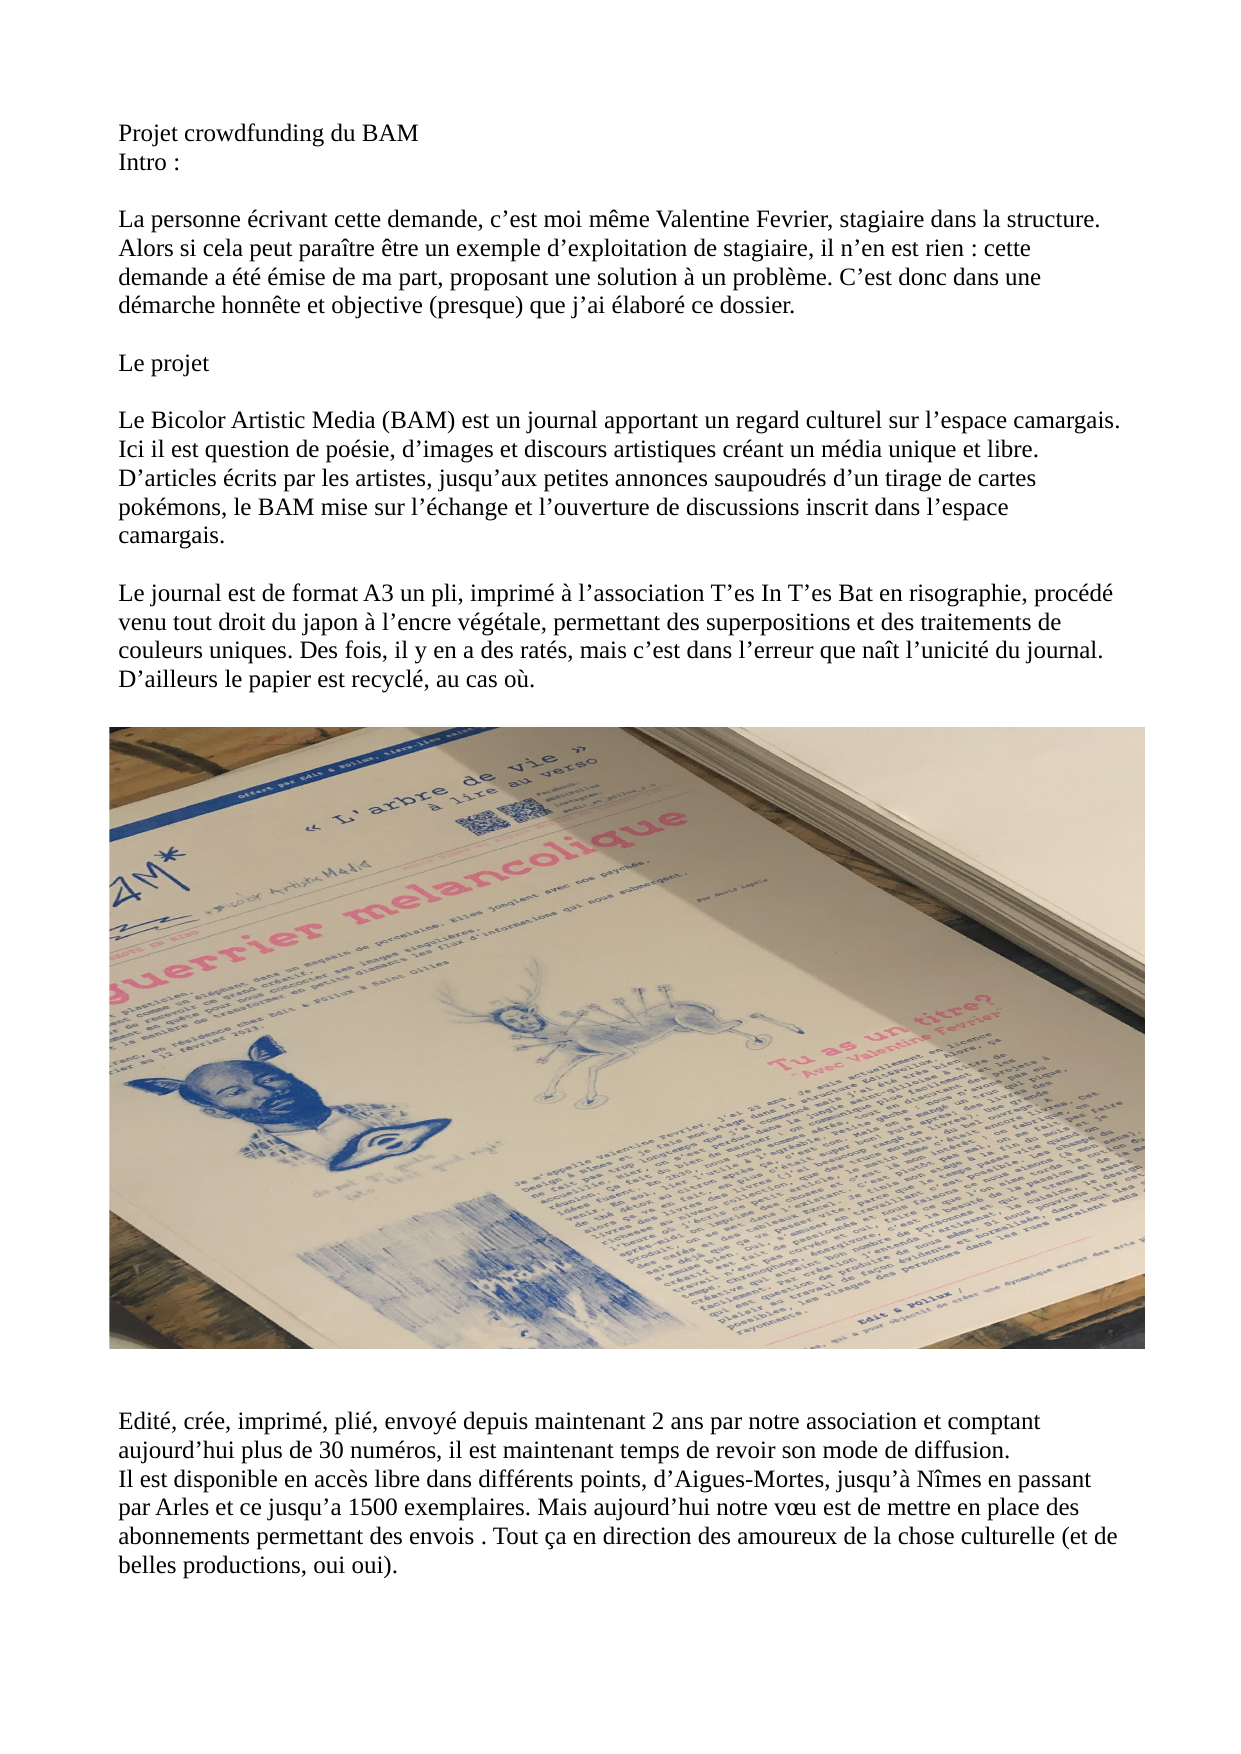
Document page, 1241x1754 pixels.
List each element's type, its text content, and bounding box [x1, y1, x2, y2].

text Projet crowdfunding du BAM [118, 118, 1122, 147]
text D’ailleurs le papier est recyclé, au cas où. [118, 664, 1122, 693]
text Le journal est de format A3 un pli, imprimé à l’association T’es In T’es Bat en risographie, procédé venu tout droit du japon à l’encre végétale, permettant des superpositions et des traitements de couleurs uniques. Des fois, il y en a des ratés, mais c’est dans l’erreur que naît l’unicité du journal. [118, 578, 1122, 664]
text Intro : [118, 147, 1122, 176]
text Il est disponible en accès libre dans différents points, d’Aigues-Mortes, jusqu’à Nîmes en passant par Arles et ce jusqu’a 1500 exemplaires. Mais aujourd’hui notre vœu est de mettre en place des abonnements permettant des envois . Tout ça en direction des amoureux de la chose culturelle (et de belles productions, oui oui). [118, 1464, 1122, 1579]
text Le Bicolor Artistic Media (BAM) est un journal apportant un regard culturel sur l’espace camargais. Ici il est question de poésie, d’images et discours artistiques créant un média unique et libre. D’articles écrits par les artistes, jusqu’aux petites annonces saupoudrés d’un tirage de cartes pokémons, le BAM mise sur l’échange et l’ouverture de discussions inscrit dans l’espace camargais. [118, 406, 1122, 549]
text La personne écrivant cette demande, c’est moi même Valentine Fevrier, stagiaire dans la structure. Alors si cela peut paraître être un exemple d’exploitation de stagiaire, il n’en est rien : cette demande a été émise de ma part, proposant une solution à un problème. C’est donc dans une démarche honnête et objective (presque) que j’ai élaboré ce dossier. [118, 204, 1122, 319]
text Le projet [118, 348, 1122, 377]
picture [246, 893, 1008, 1183]
text Edité, crée, imprimé, plié, envoyé depuis maintenant 2 ans par notre association et comptant aujourd’hui plus de 30 numéros, il est maintenant temps de revoir son mode de diffusion. [118, 1406, 1122, 1464]
